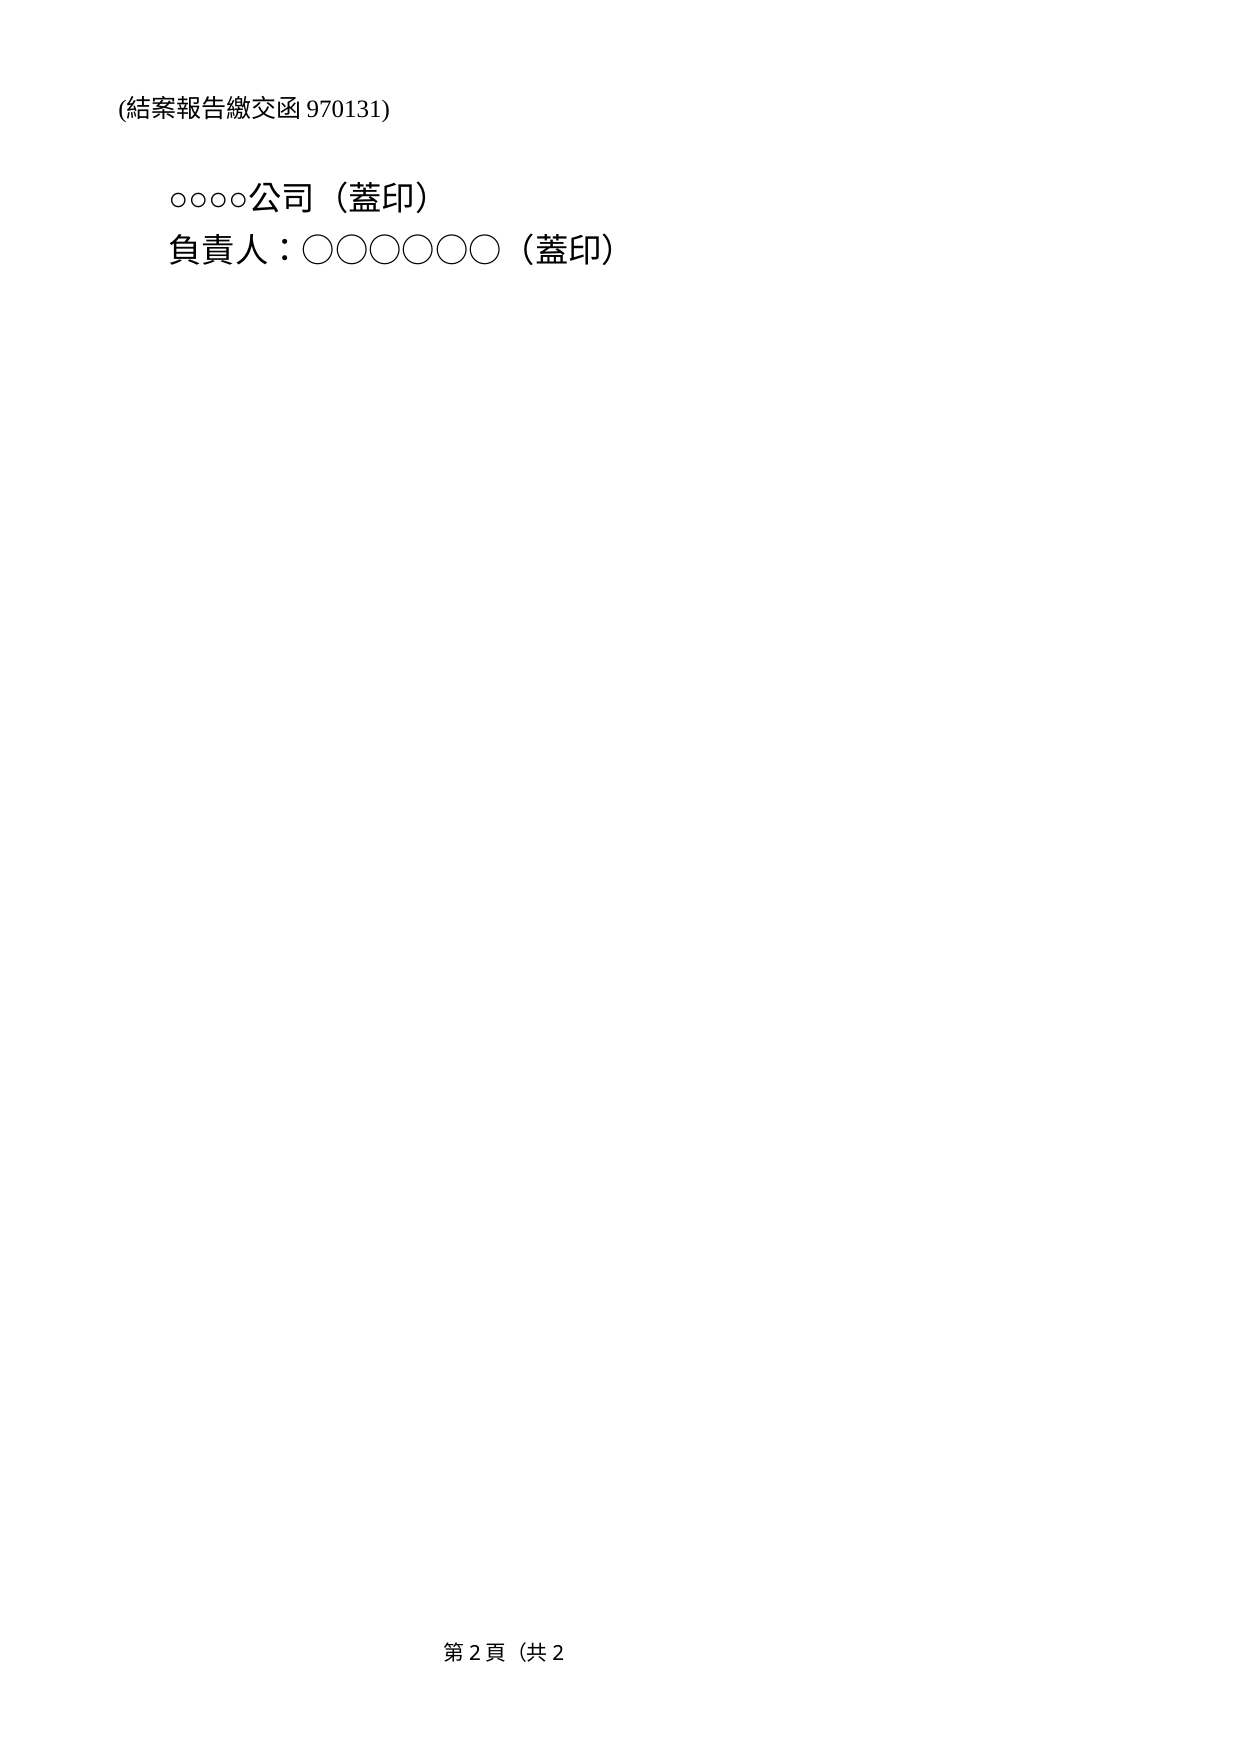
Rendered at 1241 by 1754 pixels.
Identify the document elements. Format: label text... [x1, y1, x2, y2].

text ○○○○公司（蓋印） [168, 168, 1122, 220]
text 負責人：○○○○○○（蓋印） [168, 220, 1122, 272]
